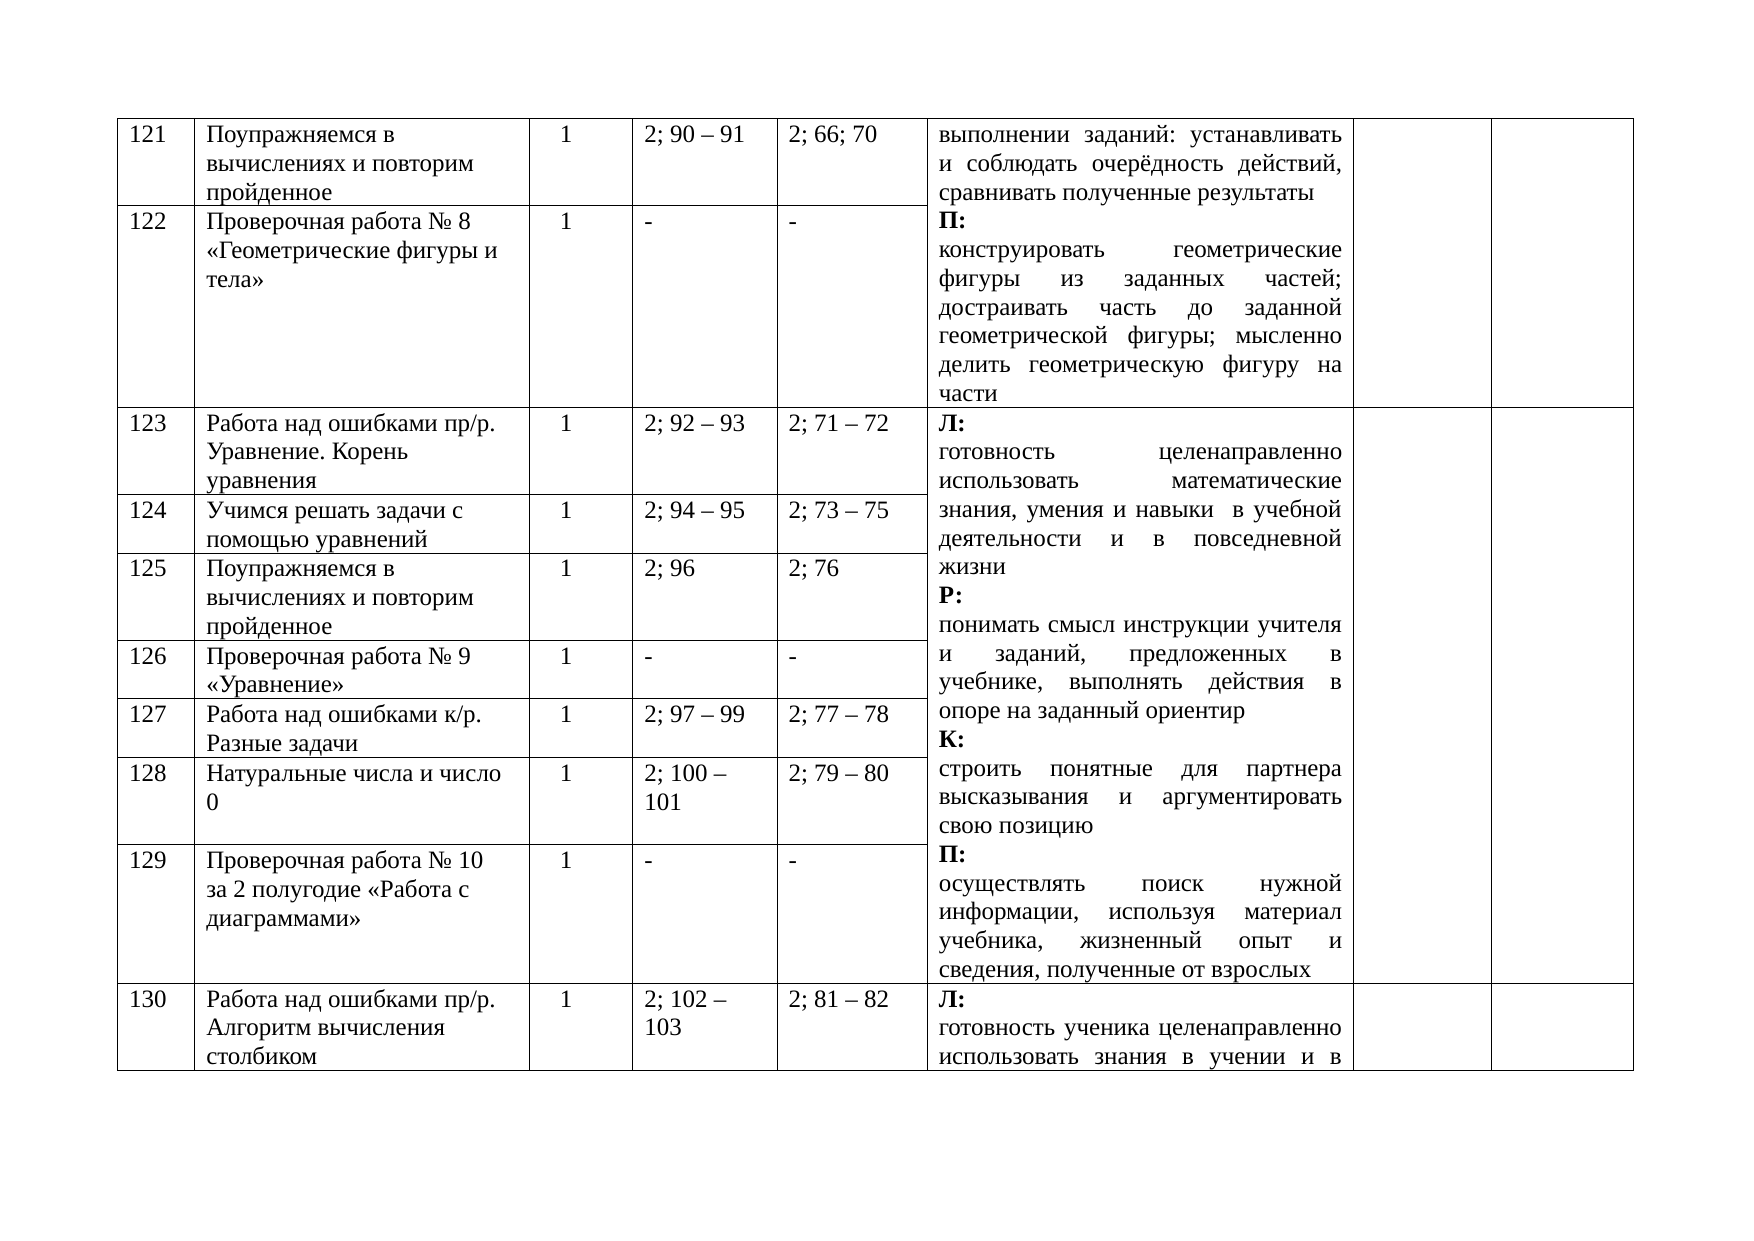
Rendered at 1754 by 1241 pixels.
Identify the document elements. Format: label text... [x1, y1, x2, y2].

table_cell Работа над ошибками пр/р. Уравнение. Корень уравнения [195, 408, 529, 494]
table_cell [1354, 984, 1491, 1070]
table_cell Проверочная работа № 9 «Уравнение» [195, 641, 529, 698]
table_cell Поупражняемся в вычислениях и повторим пройденное [195, 119, 529, 205]
table_cell 2; 79 – 80 [778, 758, 927, 844]
table_cell 123 [118, 408, 194, 494]
table_cell - [778, 845, 927, 983]
table_cell - [633, 845, 777, 983]
table_cell Проверочная работа № 10 за 2 полугодие «Работа с диаграммами» [195, 845, 529, 983]
table_cell 1 [530, 408, 632, 494]
table_cell 2; 77 – 78 [778, 699, 927, 757]
table_cell - [778, 206, 927, 407]
table_cell 125 [118, 554, 194, 640]
table_cell Проверочная работа № 8 «Геометрические фигуры и тела» [195, 206, 529, 407]
table_cell Работа над ошибками к/р. Разные задачи [195, 699, 529, 757]
table_cell 2; 97 – 99 [633, 699, 777, 757]
table_cell - [633, 206, 777, 407]
table_cell 1 [530, 554, 632, 640]
table_cell [1492, 408, 1633, 983]
table_cell 126 [118, 641, 194, 698]
table_cell Поупражняемся в вычислениях и повторим пройденное [195, 554, 529, 640]
table_cell 1 [530, 845, 632, 983]
table_cell - [633, 641, 777, 698]
table_cell 129 [118, 845, 194, 983]
table_cell Работа над ошибками пр/р. Алгоритм вычисления столбиком [195, 984, 529, 1070]
table_cell 2; 100 – 101 [633, 758, 777, 844]
table_cell 2; 76 [778, 554, 927, 640]
table_cell 1 [530, 984, 632, 1070]
table_cell 1 [530, 641, 632, 698]
table_cell Учимся решать задачи с помощью уравнений [195, 495, 529, 552]
table_cell - [778, 641, 927, 698]
table_cell 2; 73 – 75 [778, 495, 927, 552]
table_cell 1 [530, 206, 632, 407]
table_cell выполнении заданий: устанавливать и соблюдать очерёдность действий, сравнивать полученные результаты П: конструировать геометрические фигуры из заданных частей; достраивать часть до заданной геометрической фигуры; мысленно делить геометрическую фигуру на части [928, 119, 1353, 407]
table_cell Л: готовность целенаправленно использовать математические знания, умения и навыки в учебной деятельности и в повседневной жизни Р: понимать смысл инструкции учителя и заданий, предложенных в учебнике, выполнять действия в опоре на заданный ориентир К: строить понятные для партнера высказывания и аргументировать свою позицию П: осуществлять поиск нужной информации, используя материал учебника, жизненный опыт и сведения, полученные от взрослых [928, 408, 1353, 983]
table_cell 2; 71 – 72 [778, 408, 927, 494]
table_cell 1 [530, 119, 632, 205]
table_cell [1354, 408, 1491, 983]
table_cell 2; 66; 70 [778, 119, 927, 205]
table_cell 121 [118, 119, 194, 205]
table_cell [1492, 984, 1633, 1070]
table_cell 1 [530, 699, 632, 757]
table_cell 122 [118, 206, 194, 407]
table_cell 2; 96 [633, 554, 777, 640]
table_cell 2; 81 – 82 [778, 984, 927, 1070]
table_cell 124 [118, 495, 194, 552]
table_cell 2; 92 – 93 [633, 408, 777, 494]
table_cell [1354, 119, 1491, 407]
table_cell Л: готовность ученика целенаправленно использовать знания в учении и в [928, 984, 1353, 1070]
table_cell 128 [118, 758, 194, 844]
table_cell 127 [118, 699, 194, 757]
table_cell 2; 94 – 95 [633, 495, 777, 552]
table_cell 2; 102 – 103 [633, 984, 777, 1070]
table_cell [1492, 119, 1633, 407]
table_cell 1 [530, 495, 632, 552]
table_cell 1 [530, 758, 632, 844]
table_cell Натуральные числа и число 0 [195, 758, 529, 844]
table_cell 130 [118, 984, 194, 1070]
table_cell 2; 90 – 91 [633, 119, 777, 205]
